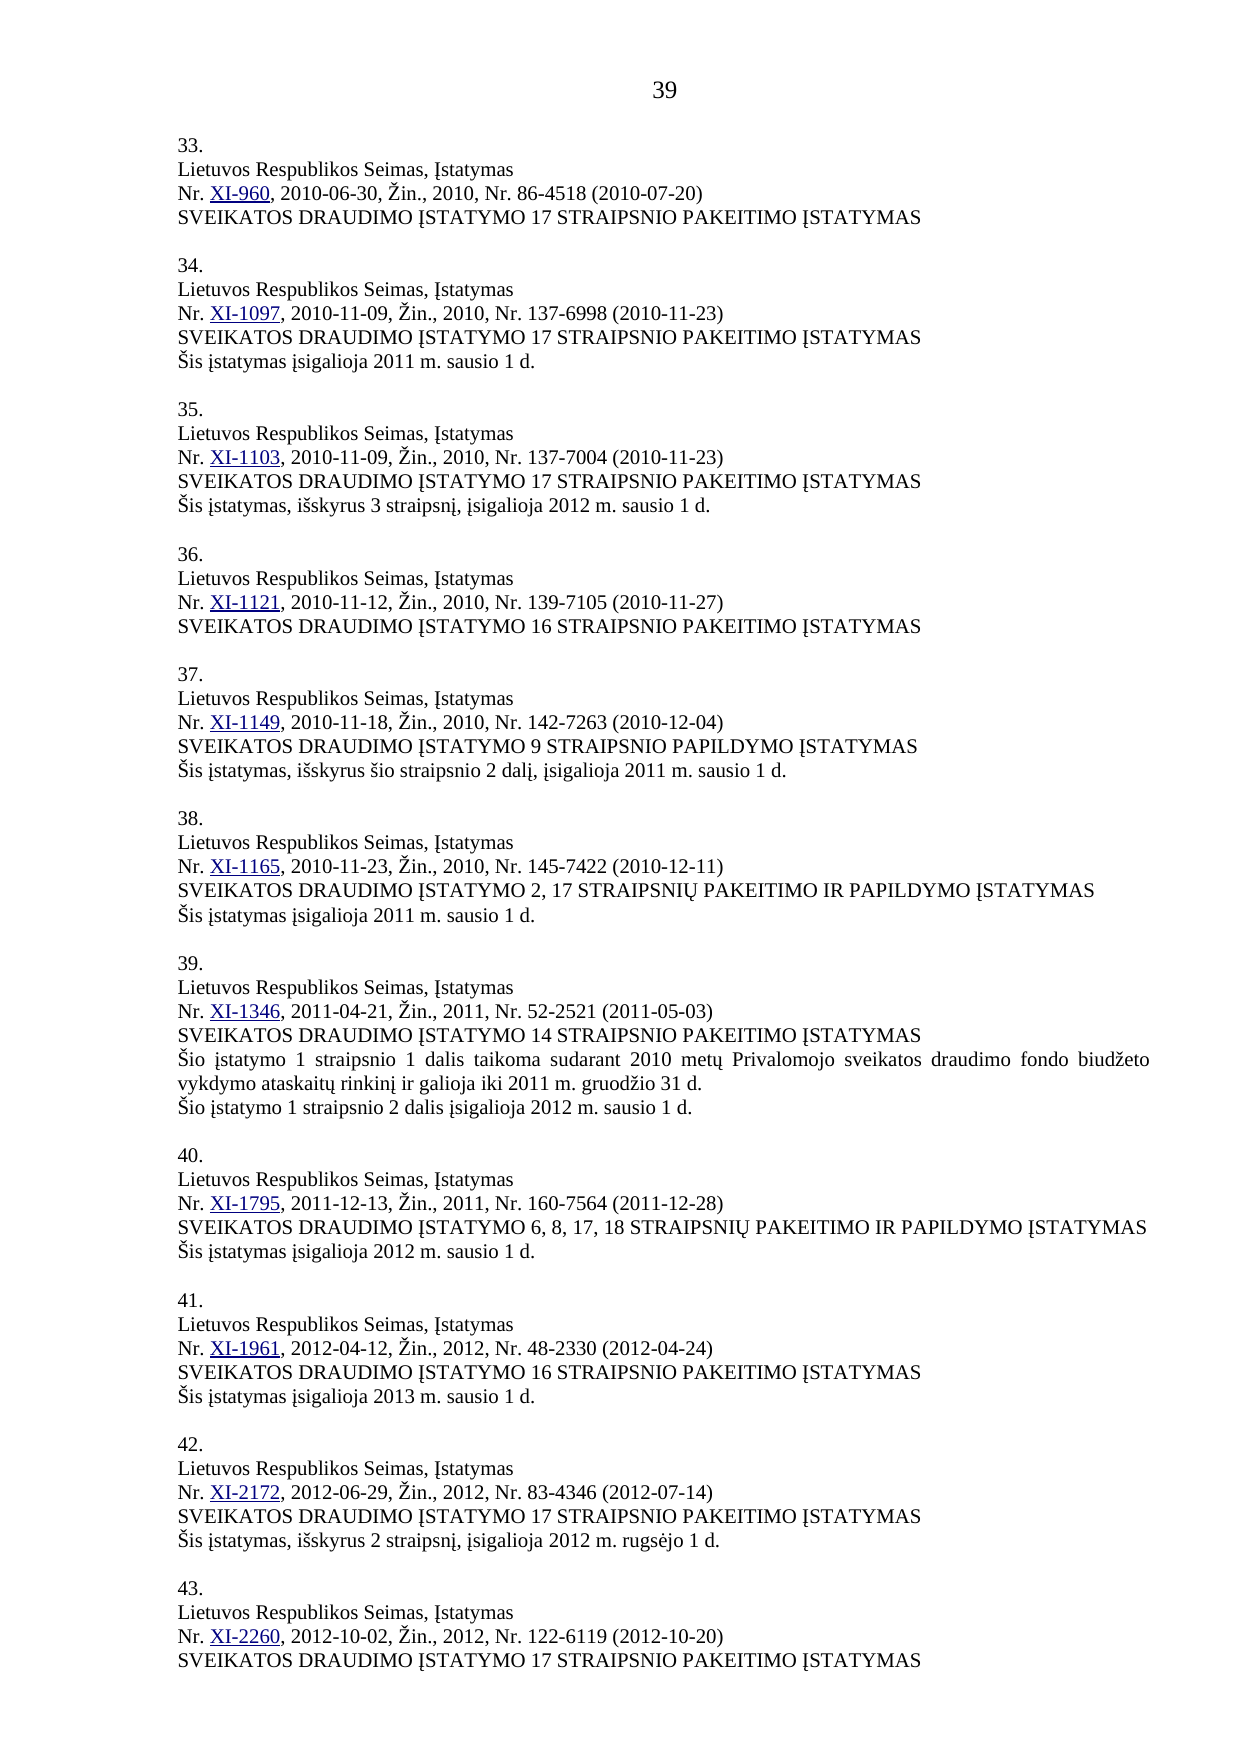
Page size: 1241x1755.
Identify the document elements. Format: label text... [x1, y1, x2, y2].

text Lietuvos Respublikos Seimas, Įstatymas [177, 1600, 1152, 1624]
text Lietuvos Respublikos Seimas, Įstatymas [177, 1167, 1152, 1191]
text 43. [177, 1576, 1152, 1600]
text Nr. XI-1961, 2012-04-12, Žin., 2012, Nr. 48-2330 (2012-04-24) [177, 1336, 1152, 1360]
subtitle SVEIKATOS DRAUDIMO ĮSTATYMO 9 STRAIPSNIO PAPILDYMO ĮSTATYMAS [177, 734, 1152, 758]
text Nr. XI-1103, 2010-11-09, Žin., 2010, Nr. 137-7004 (2010-11-23) [177, 445, 1152, 469]
text 37. [177, 662, 1152, 686]
subtitle Šis įstatymas įsigalioja 2011 m. sausio 1 d. [177, 349, 1152, 373]
subtitle Lietuvos Respublikos Seimas, Įstatymas [177, 686, 1152, 710]
text SVEIKATOS DRAUDIMO ĮSTATYMO 14 STRAIPSNIO PAKEITIMO ĮSTATYMAS [177, 1023, 1152, 1047]
text Šis įstatymas įsigalioja 2013 m. sausio 1 d. [177, 1384, 1152, 1408]
text Lietuvos Respublikos Seimas, Įstatymas [177, 975, 1152, 999]
text Lietuvos Respublikos Seimas, Įstatymas [177, 157, 1152, 181]
text Lietuvos Respublikos Seimas, Įstatymas [177, 277, 1152, 301]
text Nr. XI-1346, 2011-04-21, Žin., 2011, Nr. 52-2521 (2011-05-03) [177, 999, 1152, 1023]
text SVEIKATOS DRAUDIMO ĮSTATYMO 2, 17 STRAIPSNIŲ PAKEITIMO IR PAPILDYMO ĮSTATYMAS [177, 878, 1152, 902]
text Nr. XI-2260, 2012-10-02, Žin., 2012, Nr. 122-6119 (2012-10-20) [177, 1624, 1152, 1648]
subtitle SVEIKATOS DRAUDIMO ĮSTATYMO 17 STRAIPSNIO PAKEITIMO ĮSTATYMAS [177, 325, 1152, 349]
text Nr. XI-1097, 2010-11-09, Žin., 2010, Nr. 137-6998 (2010-11-23) [177, 301, 1152, 325]
text 35. [177, 397, 1152, 421]
text SVEIKATOS DRAUDIMO ĮSTATYMO 6, 8, 17, 18 STRAIPSNIŲ PAKEITIMO IR PAPILDYMO ĮSTATYMAS [177, 1215, 1152, 1239]
text 36. [177, 542, 1152, 566]
text Šis įstatymas įsigalioja 2012 m. sausio 1 d. [177, 1239, 1152, 1263]
text Nr. XI-960, 2010-06-30, Žin., 2010, Nr. 86-4518 (2010-07-20) [177, 181, 1152, 205]
text Nr. XI-2172, 2012-06-29, Žin., 2012, Nr. 83-4346 (2012-07-14) [177, 1480, 1152, 1504]
text Šis įstatymas įsigalioja 2011 m. sausio 1 d. [177, 902, 1152, 927]
text 39. [177, 951, 1152, 975]
text 41. [177, 1287, 1152, 1312]
text Lietuvos Respublikos Seimas, Įstatymas [177, 830, 1152, 854]
text Lietuvos Respublikos Seimas, Įstatymas [177, 1312, 1152, 1336]
text Nr. XI-1165, 2010-11-23, Žin., 2010, Nr. 145-7422 (2010-12-11) [177, 854, 1152, 878]
text Šio įstatymo 1 straipsnio 1 dalis taikoma sudarant 2010 metų Privalomojo sveikatos draudimo fondo biudžeto vykdymo ataskaitų rinkinį ir galioja iki 2011 m. gruodžio 31 d. [177, 1047, 1152, 1095]
text Nr. XI-1121, 2010-11-12, Žin., 2010, Nr. 139-7105 (2010-11-27) [177, 590, 1152, 614]
subtitle Šis įstatymas, išskyrus 3 straipsnį, įsigalioja 2012 m. sausio 1 d. [177, 493, 1152, 517]
text Lietuvos Respublikos Seimas, Įstatymas [177, 1456, 1152, 1480]
text SVEIKATOS DRAUDIMO ĮSTATYMO 17 STRAIPSNIO PAKEITIMO ĮSTATYMAS [177, 1648, 1152, 1672]
text 40. [177, 1143, 1152, 1167]
text Šio įstatymo 1 straipsnio 2 dalis įsigalioja 2012 m. sausio 1 d. [177, 1095, 1152, 1119]
text SVEIKATOS DRAUDIMO ĮSTATYMO 17 STRAIPSNIO PAKEITIMO ĮSTATYMAS [177, 1504, 1152, 1528]
subtitle SVEIKATOS DRAUDIMO ĮSTATYMO 16 STRAIPSNIO PAKEITIMO ĮSTATYMAS [177, 614, 1152, 638]
text Nr. XI-1795, 2011-12-13, Žin., 2011, Nr. 160-7564 (2011-12-28) [177, 1191, 1152, 1215]
text Nr. XI-1149, 2010-11-18, Žin., 2010, Nr. 142-7263 (2010-12-04) [177, 710, 1152, 734]
text Šis įstatymas, išskyrus šio straipsnio 2 dalį, įsigalioja 2011 m. sausio 1 d. [177, 758, 1152, 782]
text 38. [177, 806, 1152, 830]
text Lietuvos Respublikos Seimas, Įstatymas [177, 421, 1152, 445]
text SVEIKATOS DRAUDIMO ĮSTATYMO 16 STRAIPSNIO PAKEITIMO ĮSTATYMAS [177, 1360, 1152, 1384]
text 42. [177, 1432, 1152, 1456]
text Šis įstatymas, išskyrus 2 straipsnį, įsigalioja 2012 m. rugsėjo 1 d. [177, 1528, 1152, 1552]
text 34. [177, 253, 1152, 277]
text Lietuvos Respublikos Seimas, Įstatymas [177, 566, 1152, 590]
subtitle SVEIKATOS DRAUDIMO ĮSTATYMO 17 STRAIPSNIO PAKEITIMO ĮSTATYMAS [177, 205, 1152, 229]
text 33. [177, 132, 1152, 157]
subtitle SVEIKATOS DRAUDIMO ĮSTATYMO 17 STRAIPSNIO PAKEITIMO ĮSTATYMAS [177, 469, 1152, 493]
